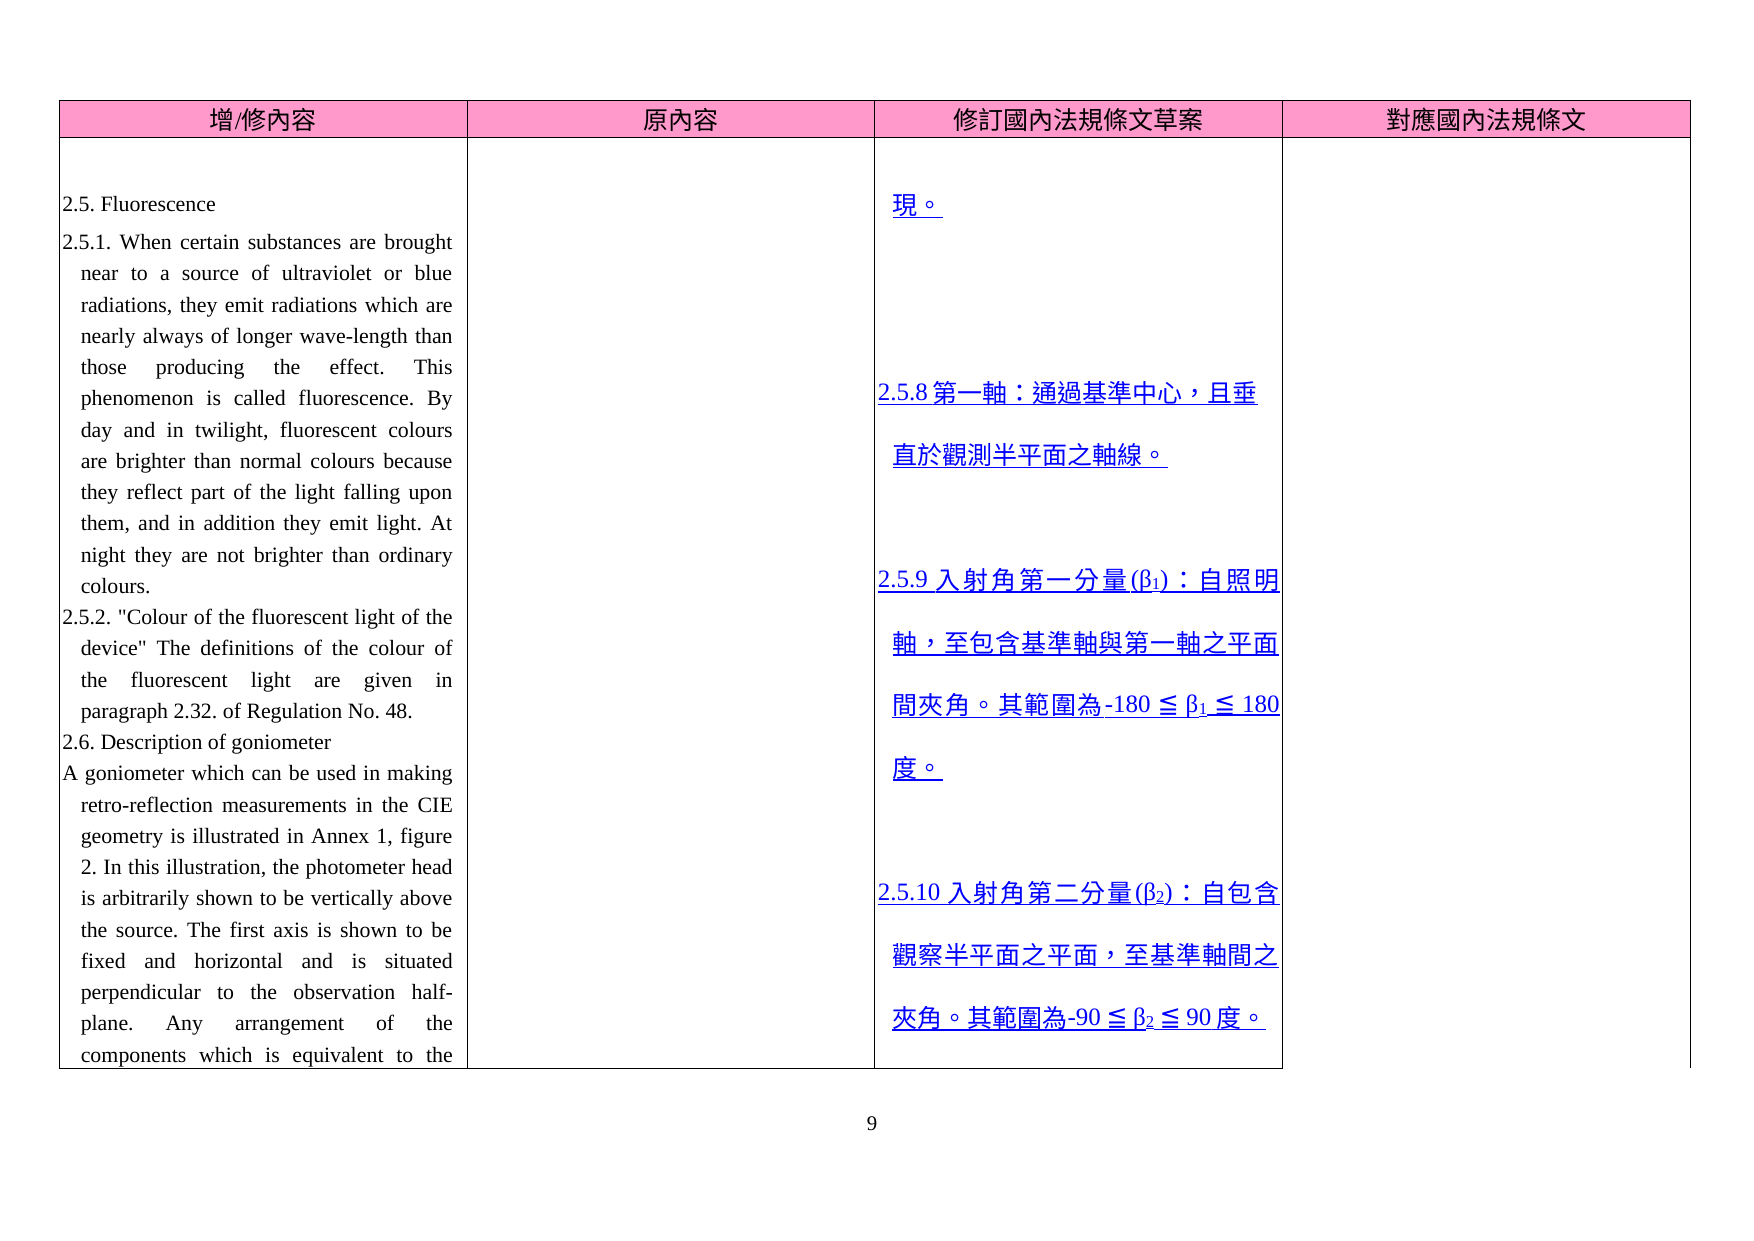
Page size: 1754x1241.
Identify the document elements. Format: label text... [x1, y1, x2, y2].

table_cell [1283, 138, 1690, 1068]
table_header 對應國內法規條文 [1283, 101, 1690, 137]
table_header 增/修內容 [60, 101, 467, 137]
table_cell 現。 2.5.8第一軸：通過基準中心，且垂直於觀測半平面之軸線。 2.5.9入射角第一分量(β1)：自照明軸，至包含基準軸與第一軸之平面間夾角。其範圍為-180 ≦ β1 ≦ 180 度。 2.5.10入射角第二分量(β2)：自包含觀察半平面之平面，至基準軸間之夾角。其範圍為-90 ≦ β2 ≦ 90度。 [875, 138, 1282, 1068]
table_cell 2.5. Fluorescence 2.5.1. When certain substances are brought near to a source of ultraviolet or blue radiations, they emit radiations which are nearly always of longer wave-length than those producing the effect. This phenomenon is called fluorescence. By day and in twilight, fluorescent colours are brighter than normal colours because they reflect part of the light falling upon them, and in addition they emit light. At night they are not brighter than ordinary colours. 2.5.2. "Colour of the fluorescent light of the device" The definitions of the colour of the fluorescent light are given in paragraph 2.32. of Regulation No. 48. 2.6. Description of goniometer A goniometer which can be used in making retro-reflection measurements in the CIE geometry is illustrated in Annex 1, figure 2. In this illustration, the photometer head is arbitrarily shown to be vertically above the source. The first axis is shown to be fixed and horizontal and is situated perpendicular to the observation half-plane. Any arrangement of the components which is equivalent to the [60, 138, 467, 1068]
table_header 原內容 [468, 101, 874, 137]
table_cell [468, 138, 874, 1068]
table_header 修訂國內法規條文草案 [875, 101, 1282, 137]
